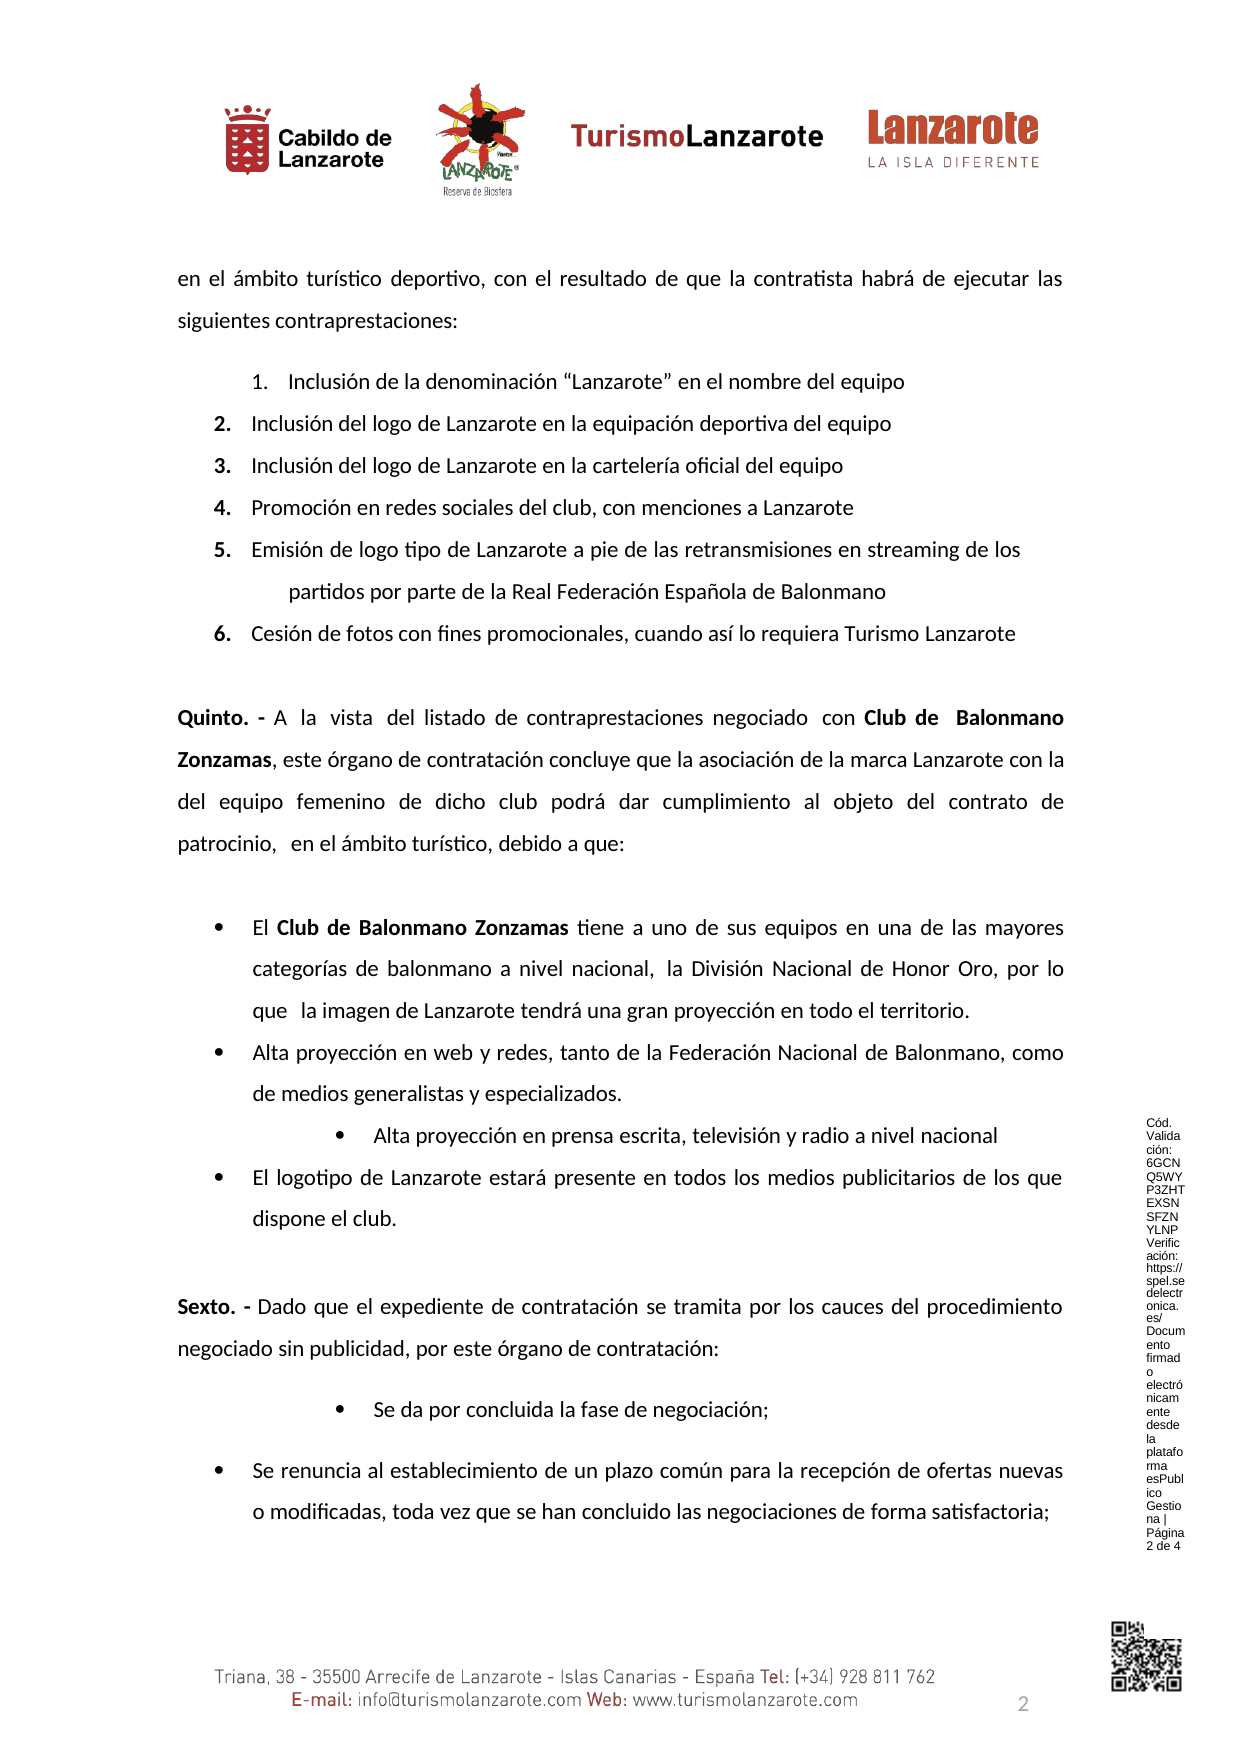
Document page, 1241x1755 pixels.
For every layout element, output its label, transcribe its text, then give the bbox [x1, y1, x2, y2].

text Quinto. - A la vista del listado de contraprestaciones negociado con Club de Balonmano Zonzamas, este órgano de contratación concluye que la asociación de la marca Lanzarote con la del equipo femenino de dicho club podrá dar cumplimiento al objeto del contrato de patrocinio, en el ámbito turístico, debido a que: [177, 703, 1064, 857]
list Cód. Validación: 6GCNQ5WYP3ZHTEXSNSFZNYLNP [1146, 1117, 1186, 1237]
list El Club de Balonmano Zonzamas tiene a uno de sus equipos en una de las mayores categorías de balonmano a nivel nacional, la División Nacional de Honor Oro, por lo que la imagen de Lanzarote tendrá una gran proyección en todo el territorio. [215, 913, 1064, 1024]
list Alta proyección en prensa escrita, televisión y radio a nivel nacional [336, 1121, 1144, 1149]
list Se da por concluida la fase de negociación; [336, 1395, 1144, 1423]
text Sexto. - Dado que el expediente de contratación se tramita por los cauces del procedimiento negociado sin publicidad, por este órgano de contratación: [177, 1292, 1063, 1362]
list Documento firmado electrónicamente desde la plataforma esPublico Gestiona | Página 2 de 4 [1146, 1325, 1186, 1553]
text 1. Inclusión de la denominación “Lanzarote” en el nombre del equipo [251, 367, 1195, 395]
list Cesión de fotos con fines promocionales, cuando así lo requiera Turismo Lanzarote [214, 619, 1195, 647]
list Verificación: https://spel.sedelectronica.es/ [1146, 1237, 1186, 1325]
list El logotipo de Lanzarote estará presente en todos los medios publicitarios de los que dispone el club. [215, 1163, 1063, 1233]
list Se renuncia al establecimiento de un plazo común para la recepción de ofertas nuevas o modificadas, toda vez que se han concluido las negociaciones de forma satisfactoria; [215, 1456, 1064, 1525]
list [1144, 1116, 1186, 1639]
list Inclusión del logo de Lanzarote en la equipación deportiva del equipo [214, 409, 1195, 437]
list Emisión de logo tipo de Lanzarote a pie de las retransmisiones en streaming de los partidos por parte de la Real Federación Española de Balonmano [214, 535, 1064, 605]
list Promoción en redes sociales del club, con menciones a Lanzarote [214, 493, 1195, 521]
list Alta proyección en web y redes, tanto de la Federación Nacional de Balonmano, como de medios generalistas y especializados. [215, 1038, 1064, 1107]
text en el ámbito turístico deportivo, con el resultado de que la contratista habrá de ejecutar las siguientes contraprestaciones: [177, 264, 1064, 334]
list Inclusión del logo de Lanzarote en la cartelería oficial del equipo [214, 451, 1195, 479]
